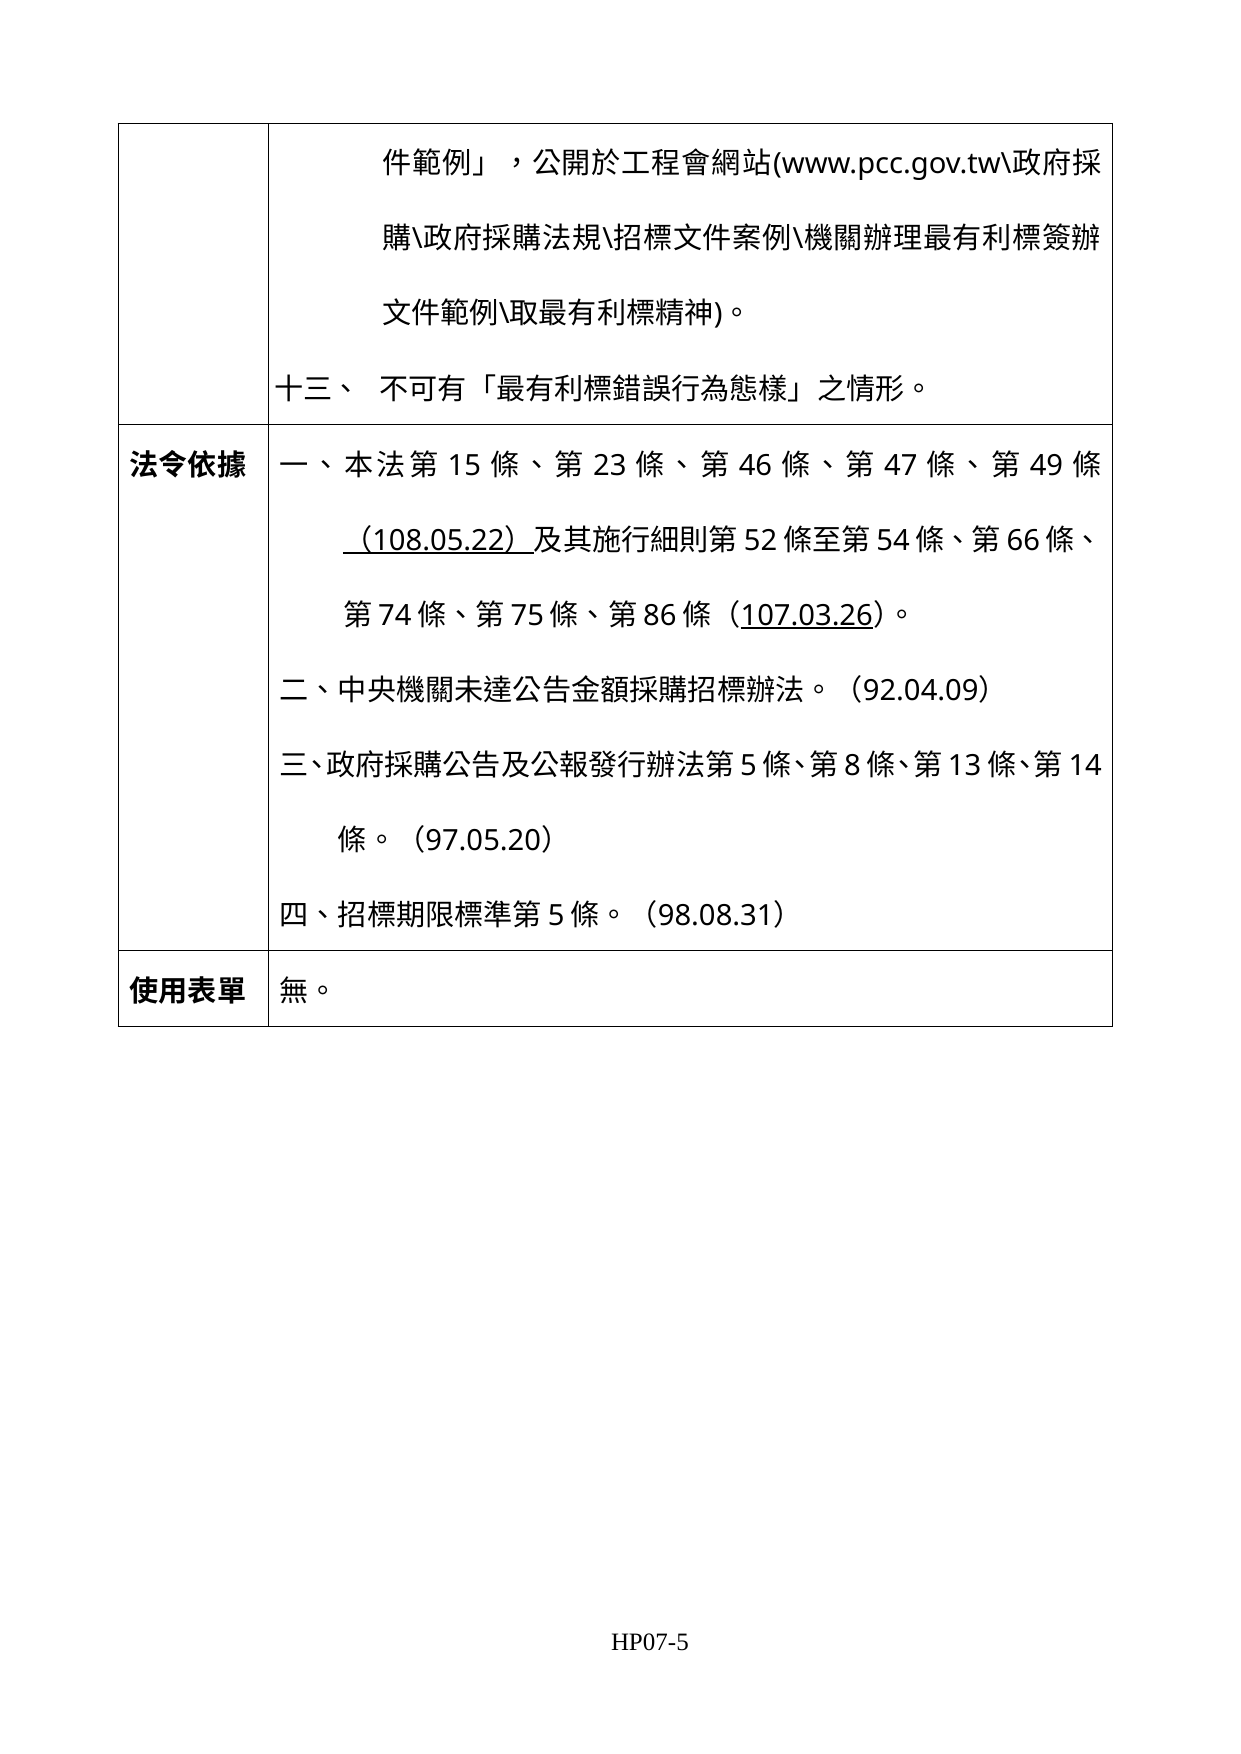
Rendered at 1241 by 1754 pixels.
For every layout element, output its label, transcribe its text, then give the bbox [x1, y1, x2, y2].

table_cell 使用表單 [119, 951, 268, 1026]
table_cell [119, 124, 268, 424]
table_cell 公告金額以上之採購，或非依作業程序第二點所載法規規定辦理者，不得採行本作業程序。 就個案敘明擬採行參考最有利標精神辦理之理由，並簽經機關首長或其授權人員核准，免報上級機關核准。 作業程序三、(五)之簽准程序，得於開標前事先簽准，或於公告結果未取得3家以上廠商報價或企劃書時，依當時情形再行簽准。 刊登公開取得廠商書面報價或企劃書公告(公開於「政府電子採購網」)，且等標期之訂定，符合本法第28條及招標期限標準之規定。 投標廠商之資格及評審項目以外資料經審查合於招標文件規定者，其所提報價或企劃書始得納入評審。 擇符合需要者之條件，應於招標文件訂明，如評審項目及其權重或配分、評審標準，及擇符合需要者之程序。 評審小組之成立，無須適用採購評選委員會組織準則、審議規則之規定，需注意本法第15條第2項之利益迴避規定，並參考評選委員會組織準則及審議規則之規定。 確認評審小組各成員之評審結果無明顯差異之情形。 擇符合需要者辦理比價或議價前之底價訂定，符合本法第46條及本法施行細則第52條至第54條規定；採不訂底價者，符合本法第47條及其施行細則第74條、第75條規定。 機關對於評審小組違反本法之決議，不得接受；發現審查作業有足以影響採購公正之違法或不當行為者，應依本法第48條第1項第2款規定不予開標決標。其涉及違法失職行為者，應依相關規定懲處。 決標後依本法第62條規定，辦理決標資料之定期彙送。 簽辦文件，參考工程會訂頒之「機關辦理最有利標簽辦文件範例」，公開於工程會網站(www.pcc.gov.tw\政府採購\政府採購法規\招標文件案例\機關辦理最有利標簽辦文件範例\取最有利標精神)。 不可有「最有利標錯誤行為態樣」之情形。 [269, 124, 1112, 424]
table_cell 法令依據 [119, 425, 268, 950]
table_cell 無。 [269, 951, 1112, 1026]
table_cell 一、本法第15條、第23條、第46條、第47條、第49條（108.05.22）及其施行細則第52條至第54條、第66條、第74條、第75條、第86條（107.03.26）。 二、中央機關未達公告金額採購招標辦法。（92.04.09） 三、政府採購公告及公報發行辦法第5條、第8條、第13條、第14條。（97.05.20） 四、招標期限標準第5條。（98.08.31） [269, 425, 1112, 950]
